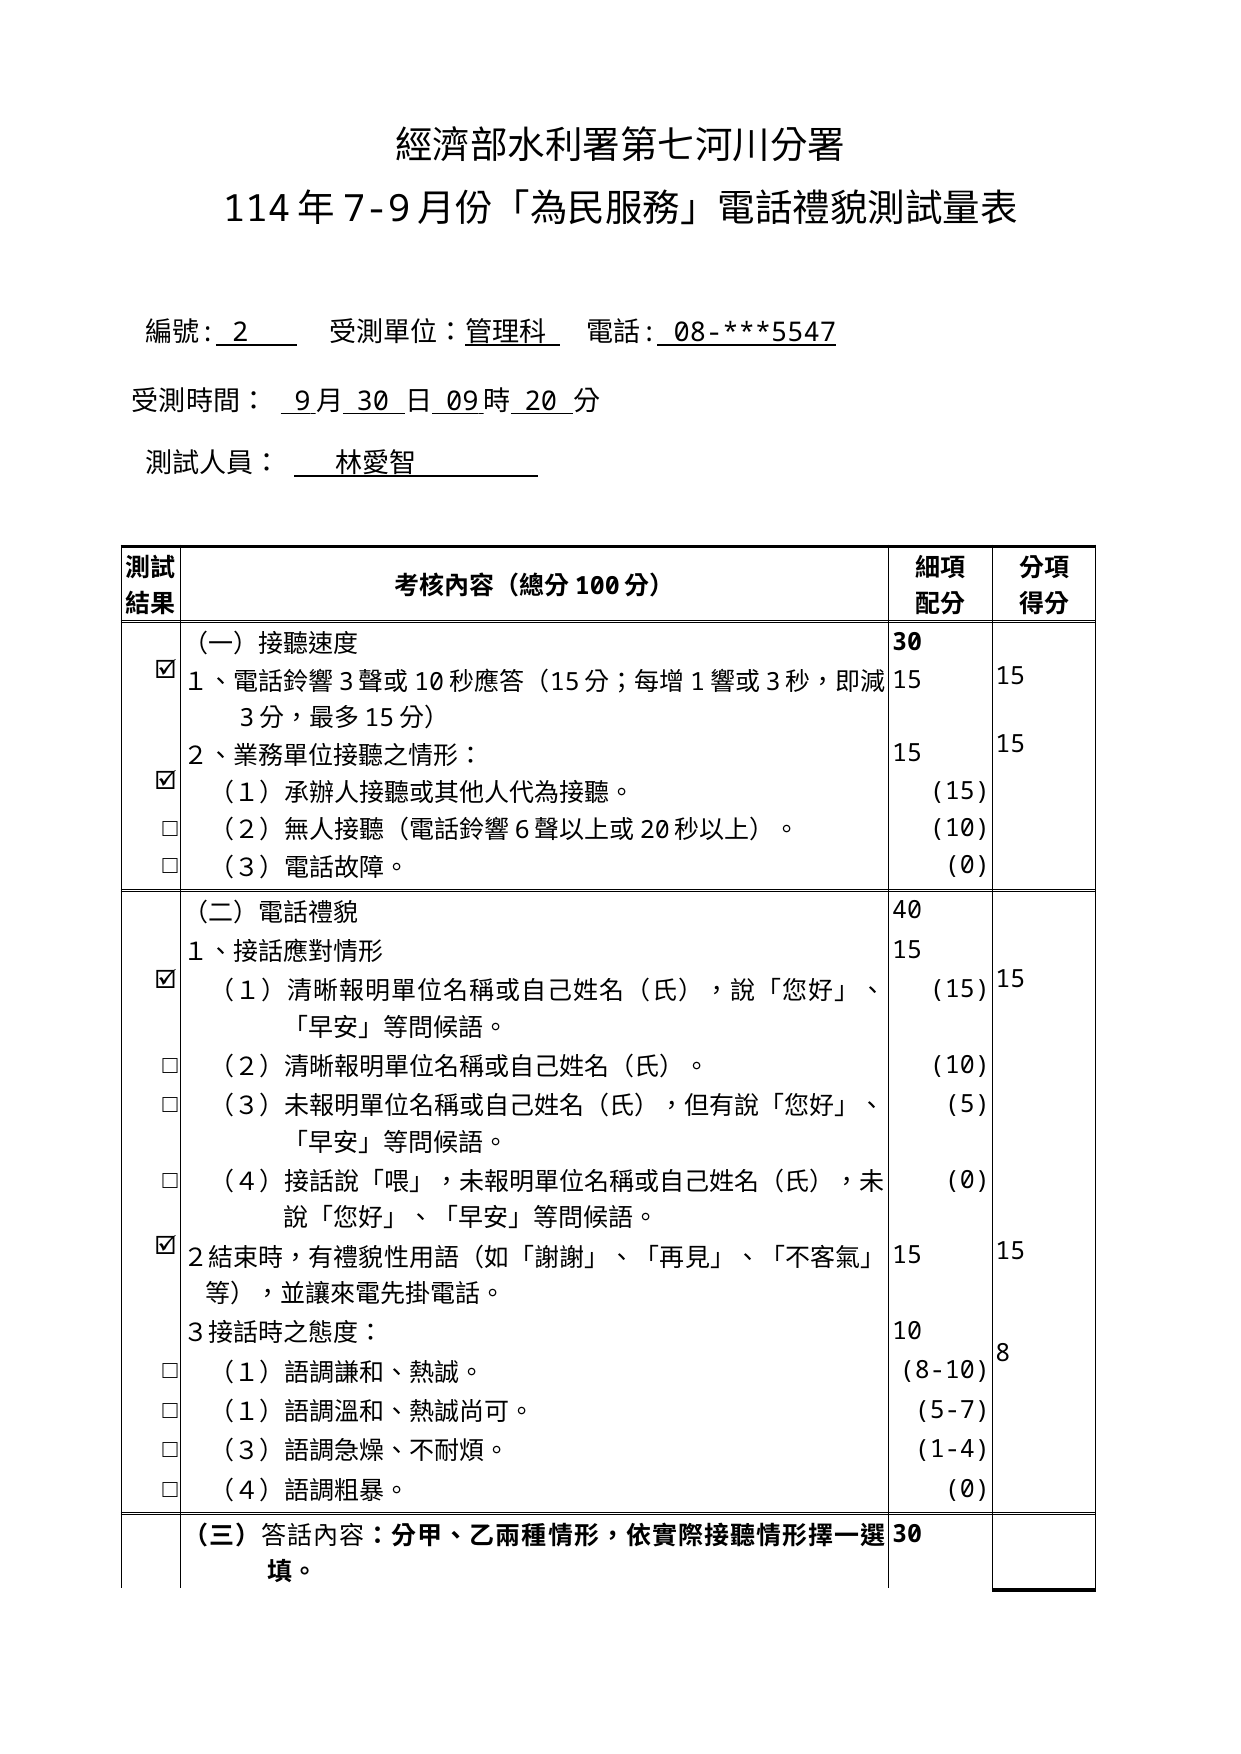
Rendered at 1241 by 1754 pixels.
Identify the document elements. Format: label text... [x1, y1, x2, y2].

table_header 細項 配分 [889, 548, 992, 620]
text 114年7-9月份「為民服務」電話禮貌測試量表 [118, 163, 1122, 226]
text 編號: 2 受測單位：管理科 電話: 08-***5547 [118, 288, 1122, 351]
table_cell １、接話應對情形 [181, 928, 888, 968]
table_cell 15 15 8 [993, 892, 1095, 1512]
table_cell [122, 1515, 180, 1588]
table_cell （３）未報明單位名稱或自己姓名（氏），但有說「您好」、「早安」等問候語。 [181, 1083, 888, 1158]
table_cell （１）承辦人接聽或其他人代為接聽。 [181, 771, 888, 809]
text 經濟部水利署第七河川分署 [118, 101, 1122, 163]
table_cell □ [122, 1467, 180, 1512]
table_cell (0) [889, 846, 992, 889]
table_cell □ [122, 1428, 180, 1467]
table_cell （一）接聽速度 [181, 623, 888, 661]
table_cell (1-4) [889, 1428, 992, 1467]
table_cell □ [122, 1043, 180, 1083]
table_cell （３）電話故障。 [181, 846, 888, 889]
table_cell [122, 623, 180, 661]
table_cell （三）答話內容：分甲、乙兩種情形，依實際接聽情形擇一選填。 [181, 1515, 888, 1588]
table_header 測試 結果 [122, 548, 180, 620]
table_cell （１）語調溫和、熱誠尚可。 [181, 1388, 888, 1428]
table_cell （二）電話禮貌 [181, 892, 888, 928]
table_cell  [122, 661, 180, 734]
table_cell (8-10) [889, 1349, 992, 1388]
table_cell □ [122, 846, 180, 889]
table_cell 15 [889, 928, 992, 968]
table_cell 30 [889, 1515, 992, 1588]
table_cell [122, 928, 180, 968]
table_cell ２結束時，有禮貌性用語（如「謝謝」、「再見」、「不客氣」等），並讓來電先掛電話。 [181, 1234, 888, 1309]
table_cell （４）語調粗暴。 [181, 1467, 888, 1512]
table_cell (5) [889, 1083, 992, 1158]
table_cell 15 [889, 734, 992, 771]
table_cell (15) [889, 968, 992, 1043]
table_cell  [122, 771, 180, 809]
table_cell （２）無人接聽（電話鈴響6聲以上或20秒以上）。 [181, 809, 888, 846]
table_cell （３）語調急燥、不耐煩。 [181, 1428, 888, 1467]
table_cell 15 15 [993, 623, 1095, 889]
table_cell （１）清晰報明單位名稱或自己姓名（氏），說「您好」、「早安」等問候語。 [181, 968, 888, 1043]
table_cell (10) [889, 809, 992, 846]
table_cell □ [122, 809, 180, 846]
table_cell [122, 734, 180, 771]
table_cell [993, 1515, 1095, 1588]
table_cell [122, 892, 180, 928]
table_header 考核內容（總分100分） [181, 548, 888, 620]
table_cell 15 [889, 1234, 992, 1309]
table_cell □ [122, 1349, 180, 1388]
table_cell  [122, 1234, 180, 1309]
table_cell ２、業務單位接聽之情形： [181, 734, 888, 771]
table_cell □ [122, 1388, 180, 1428]
table_cell １、電話鈴響3聲或10秒應答（15分；每增1響或3秒，即減3分，最多15分） [181, 661, 888, 734]
table_cell （２）清晰報明單位名稱或自己姓名（氏）。 [181, 1043, 888, 1083]
table_cell （１）語調謙和、熱誠。 [181, 1349, 888, 1388]
table_cell  [122, 968, 180, 1043]
table_cell 40 [889, 892, 992, 928]
table_cell (5-7) [889, 1388, 992, 1428]
table_cell (15) [889, 771, 992, 809]
table_cell 15 [889, 661, 992, 734]
table_cell [122, 1310, 180, 1349]
table_cell 30 [889, 623, 992, 661]
table_cell (0) [889, 1467, 992, 1512]
table_cell □ [122, 1158, 180, 1234]
table_cell □ [122, 1083, 180, 1158]
text 測試人員： 林愛智 [118, 419, 1068, 482]
table_cell （４）接話說「喂」，未報明單位名稱或自己姓名（氏），未說「您好」、「早安」等問候語。 [181, 1158, 888, 1234]
table_cell 10 [889, 1310, 992, 1349]
text 受測時間： 9月 30 日 09時 20 分 [118, 357, 1068, 419]
table_cell ３接話時之態度： [181, 1310, 888, 1349]
table_header 分項 得分 [993, 548, 1095, 620]
table_cell (0) [889, 1158, 992, 1234]
table_cell (10) [889, 1043, 992, 1083]
